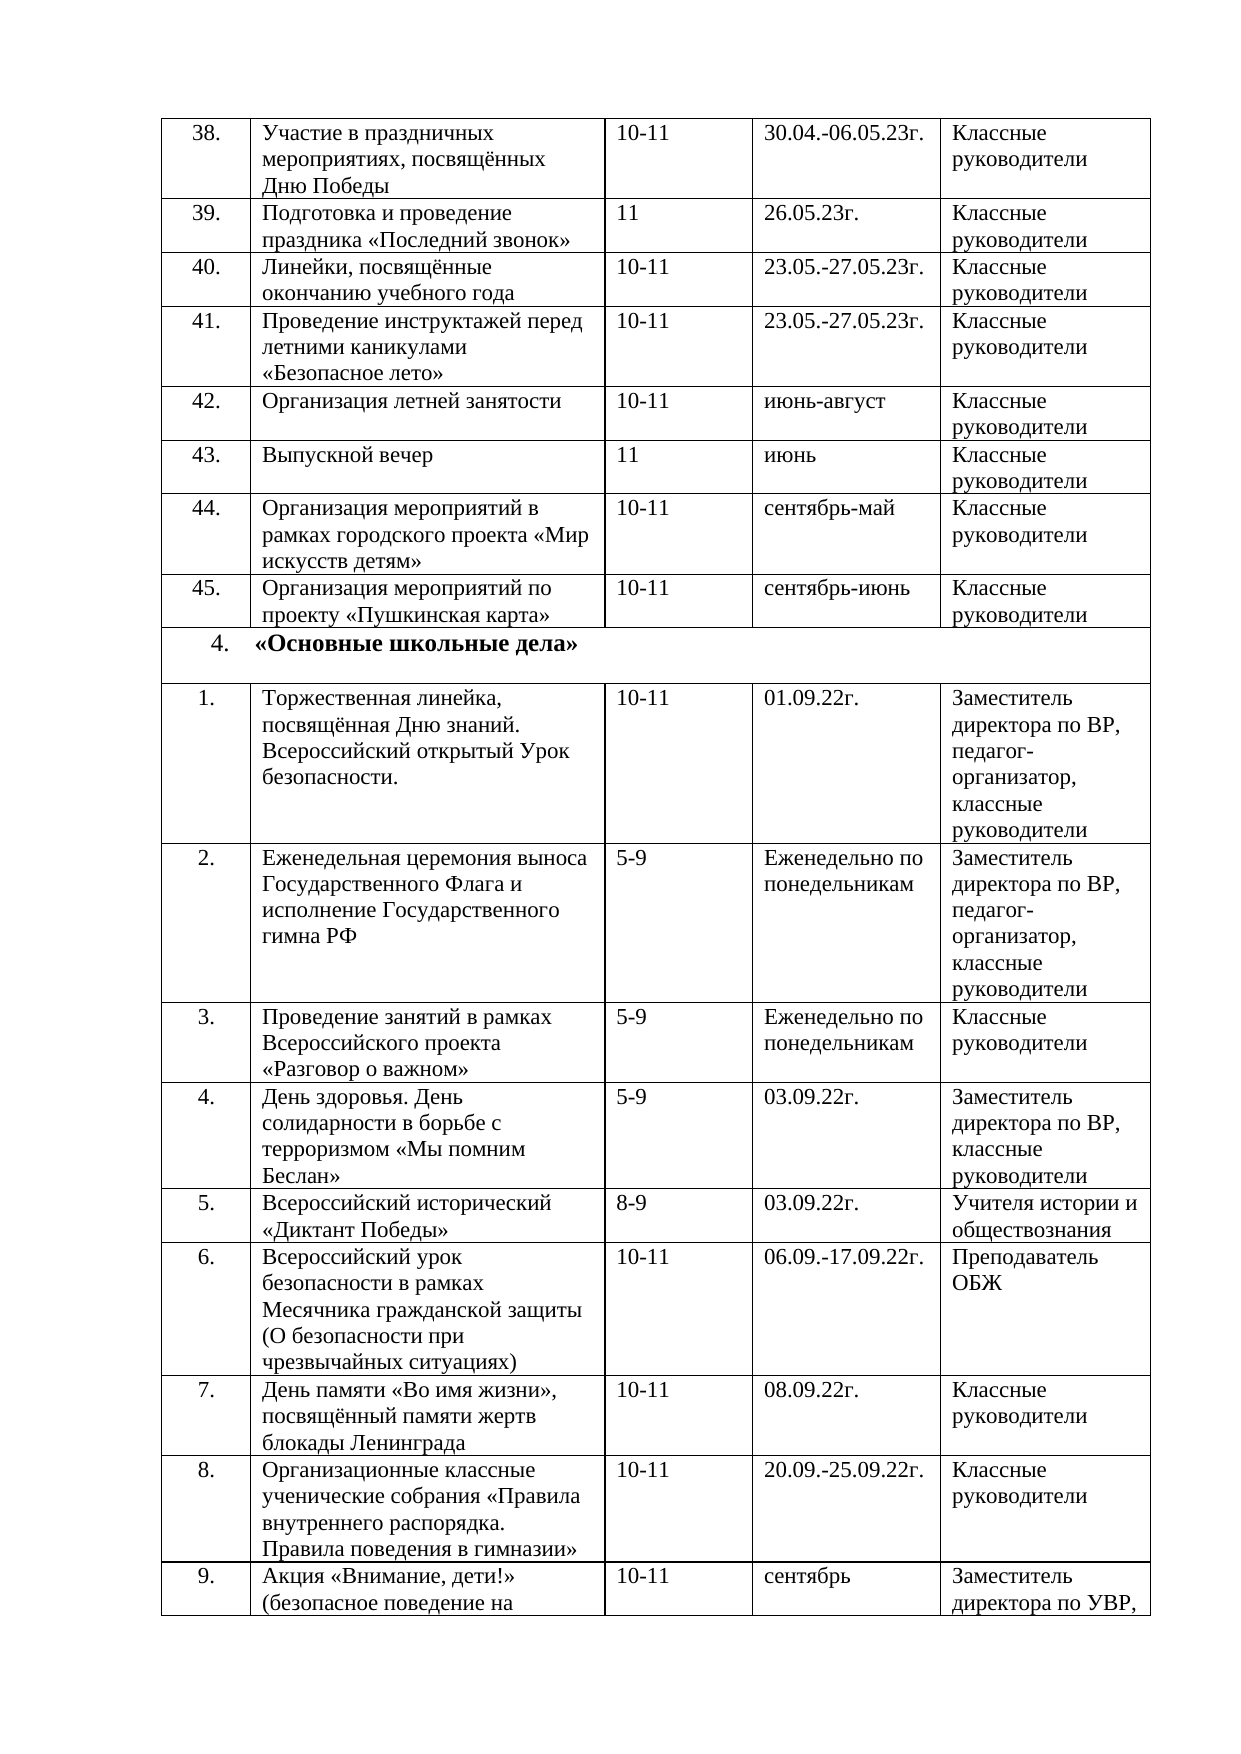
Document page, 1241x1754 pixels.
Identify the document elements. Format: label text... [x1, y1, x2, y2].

table_cell 20.09.-25.09.22г. [753, 1456, 940, 1561]
table_cell 10-11 [606, 494, 752, 573]
table_cell 8-9 [606, 1189, 752, 1242]
table_cell Классные руководители [941, 119, 1150, 198]
table_cell 5-9 [606, 1083, 752, 1188]
table_cell 30.04.-06.05.23г. [753, 119, 940, 198]
table_cell 10-11 [606, 1456, 752, 1561]
table_cell Классные руководители [941, 1003, 1150, 1082]
table_cell Организация летней занятости [251, 387, 604, 439]
table_cell Линейки, посвящённые окончанию учебного года [251, 253, 604, 306]
table_cell 03.09.22г. [753, 1189, 940, 1242]
table_cell 23.05.-27.05.23г. [753, 307, 940, 386]
table_cell 39. [162, 199, 250, 252]
table_cell Организация мероприятий в рамках городского проекта «Мир искусств детям» [251, 494, 604, 573]
table_cell Заместитель директора по УВР, [941, 1563, 1150, 1615]
table_cell 6. [162, 1243, 250, 1375]
table_cell Проведение занятий в рамках Всероссийского проекта «Разговор о важном» [251, 1003, 604, 1082]
table_cell 10-11 [606, 1563, 752, 1615]
table_cell 9. [162, 1563, 250, 1615]
table_cell Классные руководители [941, 441, 1150, 493]
table_cell Подготовка и проведение праздника «Последний звонок» [251, 199, 604, 252]
table_cell 11 [606, 441, 752, 493]
table_cell Заместитель директора по ВР, педагог-организатор, классные руководители [941, 844, 1150, 1002]
table_cell 10-11 [606, 307, 752, 386]
table_cell 10-11 [606, 253, 752, 306]
table_cell Проведение инструктажей перед летними каникулами «Безопасное лето» [251, 307, 604, 386]
table_cell Классные руководители [941, 1456, 1150, 1561]
table_cell Учителя истории и обществознания [941, 1189, 1150, 1242]
table_cell 7. [162, 1376, 250, 1455]
table_cell День здоровья. День солидарности в борьбе с терроризмом «Мы помним Беслан» [251, 1083, 604, 1188]
table_cell Торжественная линейка, посвящённая Дню знаний. Всероссийский открытый Урок безопасности. [251, 684, 604, 842]
table_cell 01.09.22г. [753, 684, 940, 842]
table_cell сентябрь [753, 1563, 940, 1615]
table_cell Заместитель директора по ВР, классные руководители [941, 1083, 1150, 1188]
table_cell 10-11 [606, 575, 752, 627]
table_cell 03.09.22г. [753, 1083, 940, 1188]
table_cell 5. [162, 1189, 250, 1242]
table_cell Выпускной вечер [251, 441, 604, 493]
table_cell 4. [162, 1083, 250, 1188]
table_cell 43. [162, 441, 250, 493]
table_cell «Основные школьные дела» [162, 628, 1150, 683]
table_cell 06.09.-17.09.22г. [753, 1243, 940, 1375]
table_cell 08.09.22г. [753, 1376, 940, 1455]
table_cell Классные руководители [941, 307, 1150, 386]
table_cell Организационные классные ученические собрания «Правила внутреннего распорядка. Правила поведения в гимназии» [251, 1456, 604, 1561]
table_cell Классные руководители [941, 1376, 1150, 1455]
table_cell Классные руководители [941, 253, 1150, 306]
table_cell 8. [162, 1456, 250, 1561]
table_cell Участие в праздничных мероприятиях, посвящённых Дню Победы [251, 119, 604, 198]
table_cell июнь-август [753, 387, 940, 439]
table_cell 1. [162, 684, 250, 842]
table_cell Акция «Внимание, дети!» (безопасное поведение на [251, 1563, 604, 1615]
table_cell 44. [162, 494, 250, 573]
table_cell 23.05.-27.05.23г. [753, 253, 940, 306]
table_cell 2. [162, 844, 250, 1002]
table_cell Преподаватель ОБЖ [941, 1243, 1150, 1375]
table_cell 26.05.23г. [753, 199, 940, 252]
table_cell День памяти «Во имя жизни», посвящённый памяти жертв блокады Ленинграда [251, 1376, 604, 1455]
table_cell 45. [162, 575, 250, 627]
table_cell Еженедельно по понедельникам [753, 1003, 940, 1082]
table_cell 5-9 [606, 1003, 752, 1082]
table_cell 11 [606, 199, 752, 252]
table_cell июнь [753, 441, 940, 493]
table_cell 10-11 [606, 387, 752, 439]
table_cell Еженедельная церемония выноса Государственного Флага и исполнение Государственного гимна РФ [251, 844, 604, 1002]
table_cell Организация мероприятий по проекту «Пушкинская карта» [251, 575, 604, 627]
table_cell Классные руководители [941, 494, 1150, 573]
table_cell 10-11 [606, 119, 752, 198]
table_cell 10-11 [606, 1243, 752, 1375]
table_cell Всероссийский исторический «Диктант Победы» [251, 1189, 604, 1242]
table_cell Всероссийский урок безопасности в рамках Месячника гражданской защиты (О безопасности при чрезвычайных ситуациях) [251, 1243, 604, 1375]
table_cell 10-11 [606, 684, 752, 842]
table_cell Классные руководители [941, 199, 1150, 252]
table_cell 38. [162, 119, 250, 198]
table_cell 10-11 [606, 1376, 752, 1455]
table_cell Еженедельно по понедельникам [753, 844, 940, 1002]
table_cell 41. [162, 307, 250, 386]
table_cell 42. [162, 387, 250, 439]
table_cell 5-9 [606, 844, 752, 1002]
table_cell 3. [162, 1003, 250, 1082]
table_cell Классные руководители [941, 387, 1150, 439]
table_cell 40. [162, 253, 250, 306]
table_cell Классные руководители [941, 575, 1150, 627]
table_cell сентябрь-июнь [753, 575, 940, 627]
table_cell Заместитель директора по ВР, педагог-организатор, классные руководители [941, 684, 1150, 842]
table_cell сентябрь-май [753, 494, 940, 573]
